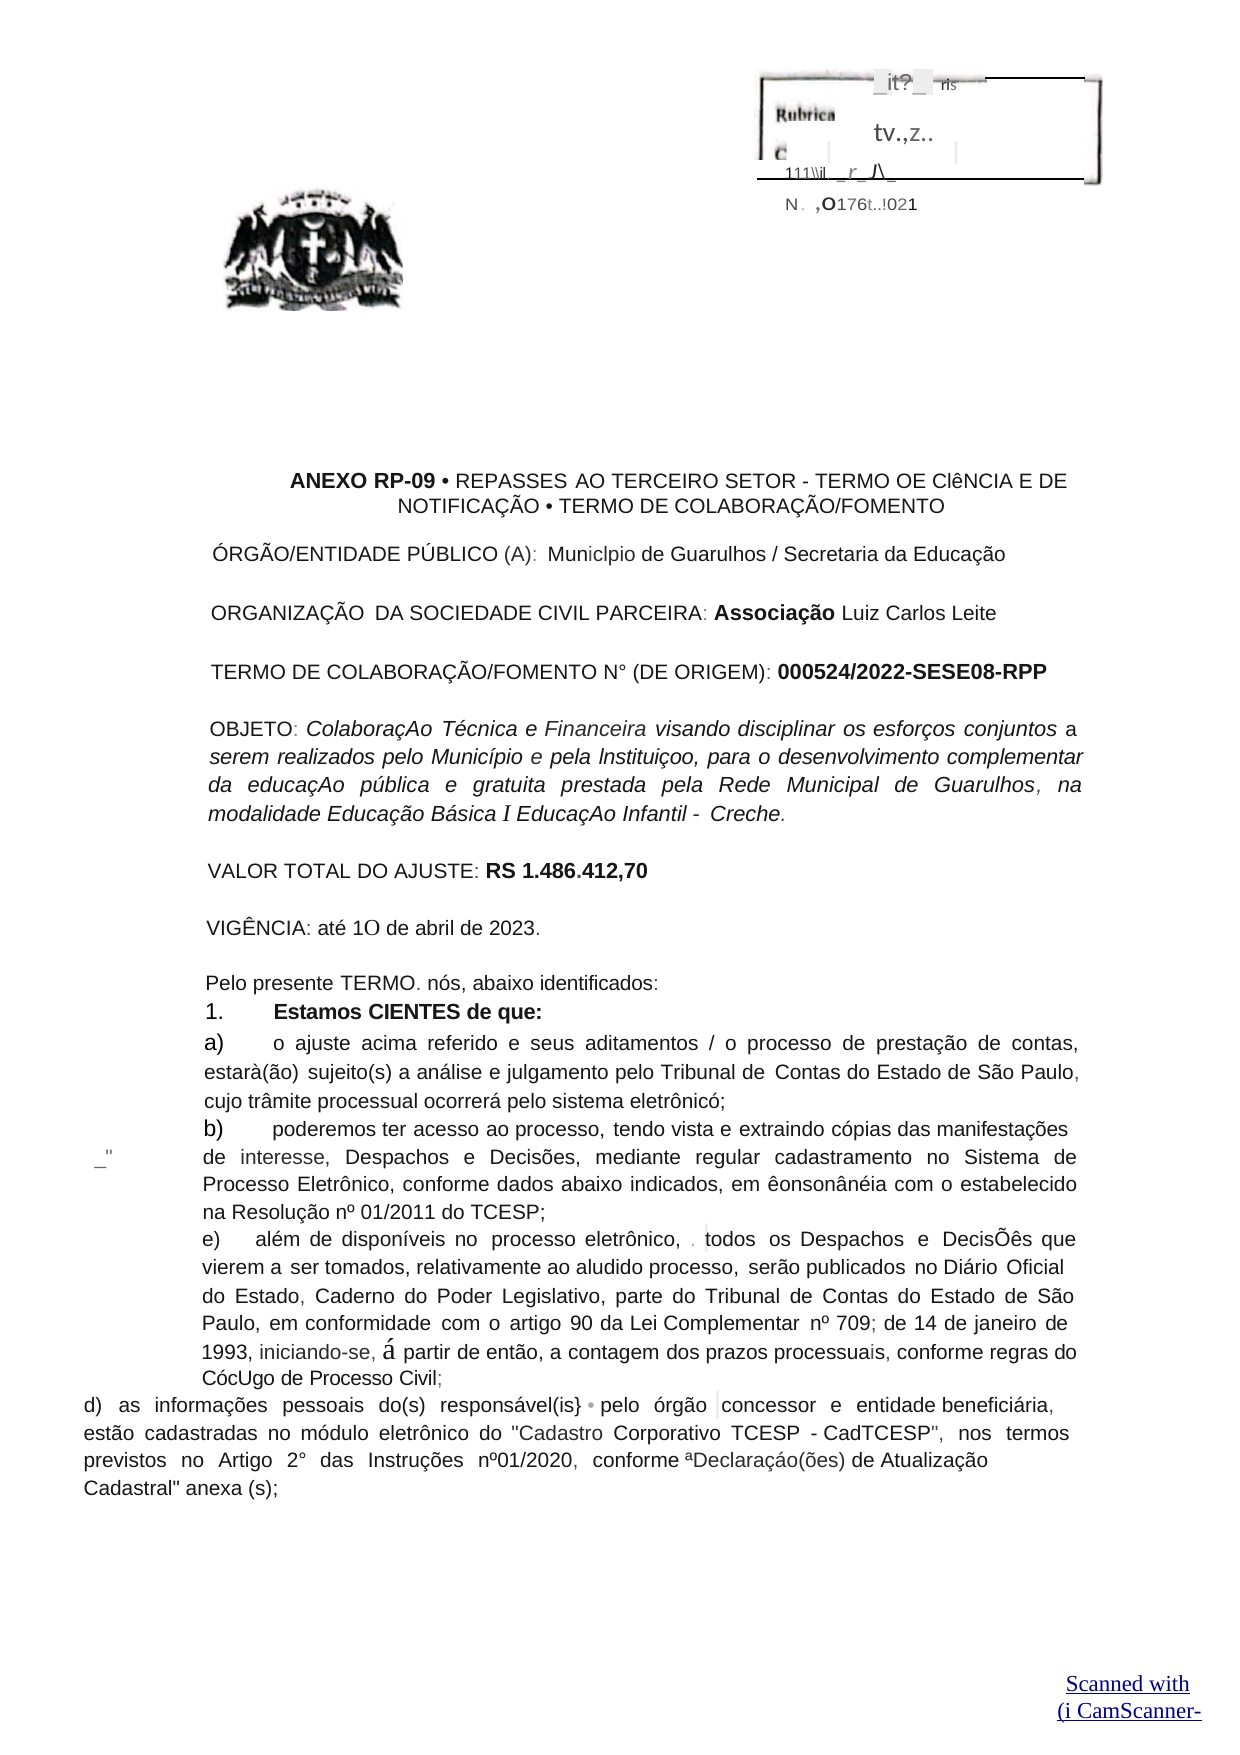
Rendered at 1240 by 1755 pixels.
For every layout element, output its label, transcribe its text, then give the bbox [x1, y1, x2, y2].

list poderemos ter acesso ao processo, tendo vista e extraindo cópias das manifestações [203, 1117, 1160, 1141]
text 1993, iniciando-se, á partir de então, a contagem dos prazos processuais, conforme regras do [201, 1338, 1160, 1364]
text _" de interesse, Despachos e Decisões, mediante regular cadastramento no Sistema de Processo Eletrônico, conforme dados abaixo indicados, em êonsonânéia com o estabelecido na Resolução nº 01/2011 do TCESP; [94, 1144, 1078, 1223]
text CócUgo de Processo Civil; [202, 1366, 1160, 1390]
text VALOR TOTAL DO AJUSTE: RS 1.486.412,70 [207, 858, 1160, 883]
text OBJETO: ColaboraçAo Técnica e Financeira visando disciplinar os esforços conjuntos a [209, 718, 1160, 741]
text Pelo presente TERMO. nós, abaixo identificados: [205, 971, 1160, 995]
list Estamos CIENTES de que: [205, 998, 1160, 1024]
text e) além de disponíveis no processo eletrônico, . todos os Despachos e DecisÕês que vierem a ser tomados, relativamente ao aludido processo, serão publicados no Diário Oficial [202, 1227, 1077, 1279]
list as informações pessoais do(s) responsável(is} • pelo órgão concessor e entidade beneficiária, estão cadastradas no módulo eletrônico do "Cadastro Corporativo TCESP - CadTCESP", nos termos previstos no Artigo 2° das Instruções nº01/2020, conforme ªDeclaraçáo(ões) de Atualização Cadastral" anexa (s); [83, 1393, 1074, 1499]
text ANEXO RP-09 • REPASSES AO TERCEIRO SETOR - TERMO OE ClêNCIA E DE NOTIFICAÇÃO • TERMO DE COLABORAÇÃO/FOMENTO [289, 468, 1070, 517]
text ÓRGÃO/ENTIDADE PÚBLICO (A): Municlpio de Guarulhos / Secretaria da Educação ORGANIZAÇÃO DA SOCIEDADE CIVIL PARCEIRA: Associação Luiz Carlos Leite TERMO DE COLABORAÇÃO/FOMENTO N° (DE ORIGEM): 000524/2022-SESE08-RPP [211, 542, 1070, 684]
list o ajuste acima referido e seus aditamentos / o processo de prestação de contas, estarà(ão) sujeito(s) a análise e julgamento pelo Tribunal de Contas do Estado de São Paulo, cujo trâmite processual ocorrerá pelo sistema eletrônicó; [204, 1029, 1080, 1113]
text VIGÊNCIA: até 1O de abril de 2023. [206, 914, 1160, 940]
text serem realizados pelo Município e pela lnstituiçoo, para o desenvolvimento complementar da educaçAo pública e gratuita prestada pela Rede Municipal de Guarulhos, na modalidade Educação Básica I EducaçAo Infantil - Creche. [208, 744, 1084, 827]
text do Estado, Caderno do Poder Legislativo, parte do Tribunal de Contas do Estado de São Paulo, em conformidade com o artigo 90 da Lei Complementar nº 709; de 14 de janeiro de [202, 1283, 1076, 1335]
